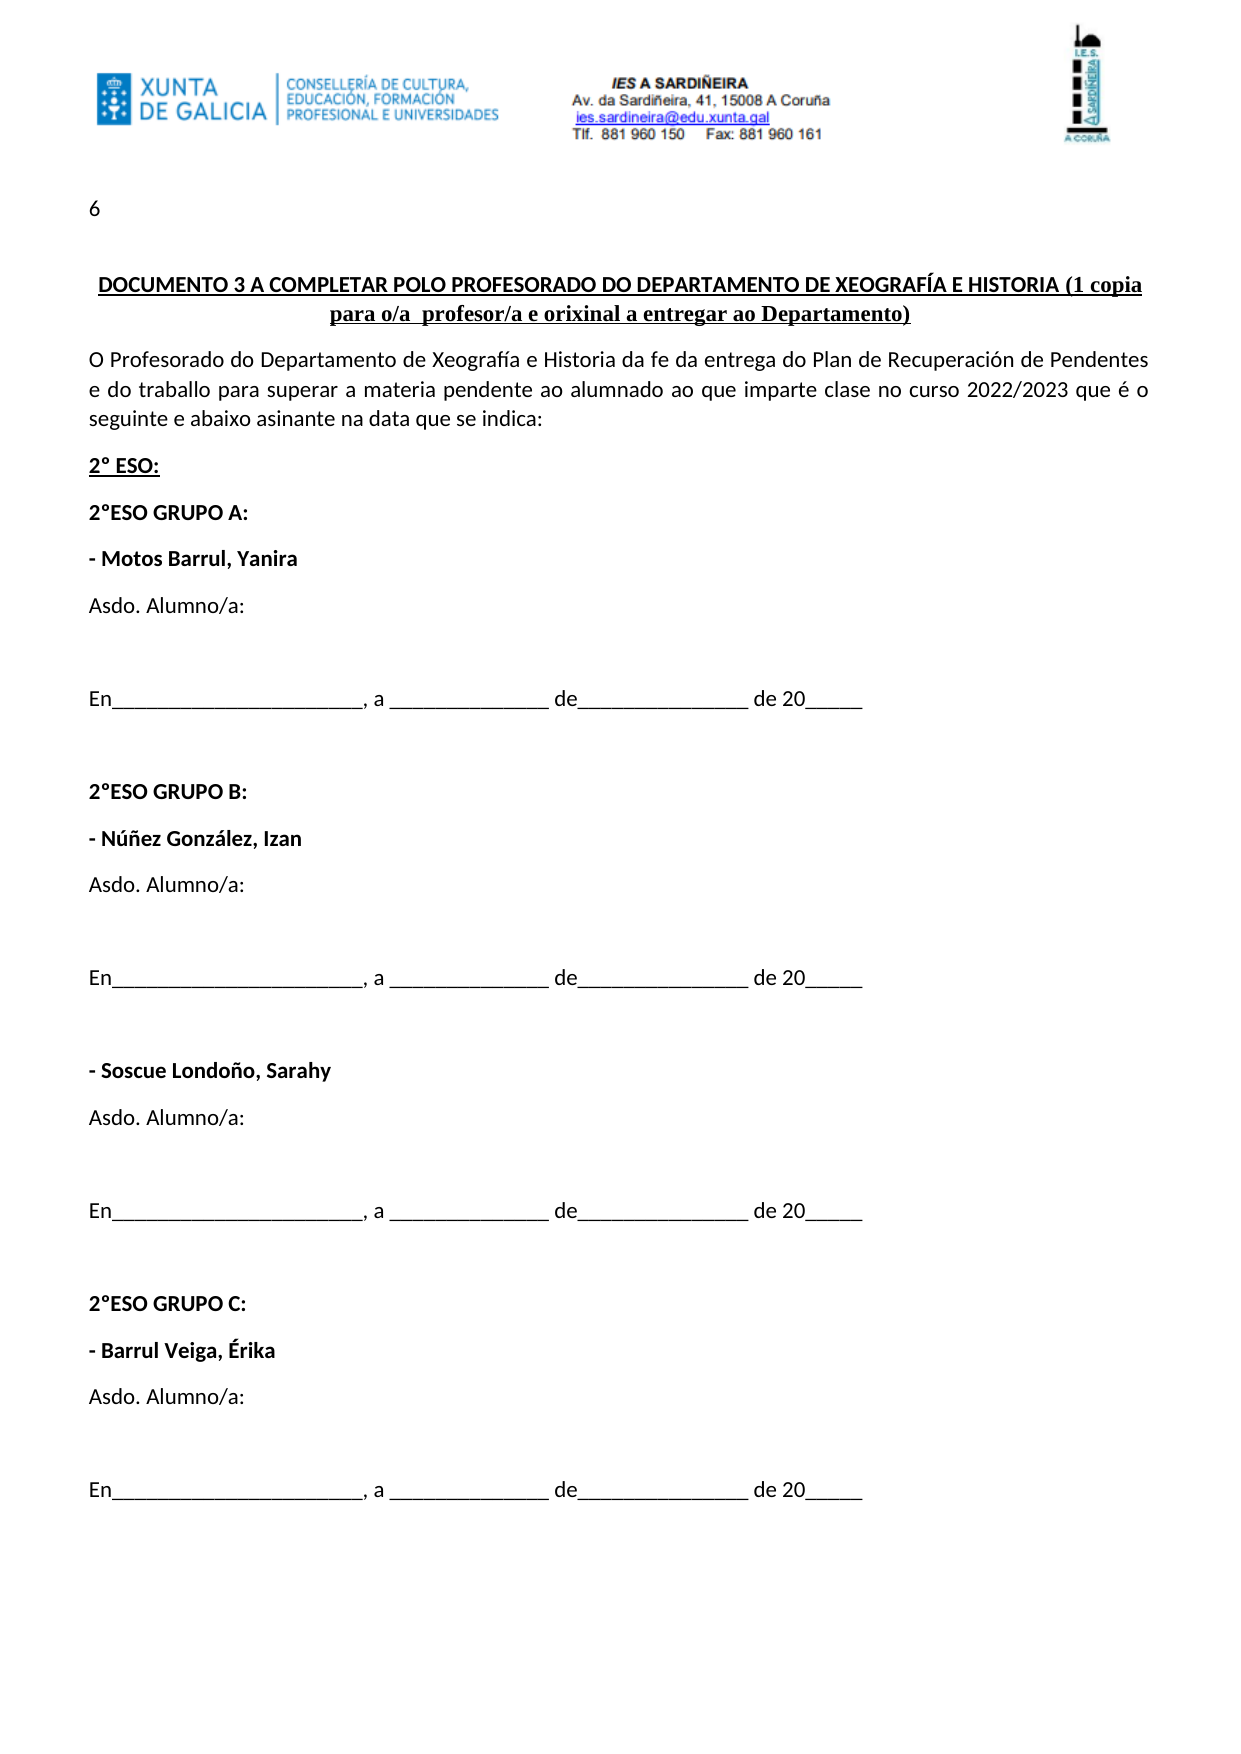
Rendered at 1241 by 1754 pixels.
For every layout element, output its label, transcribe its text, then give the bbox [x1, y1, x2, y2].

text - Soscue Londoño, Sarahy [89, 1056, 1152, 1084]
text Asdo. Alumno/a: [89, 1103, 1152, 1131]
text Asdo. Alumno/a: [89, 1382, 1152, 1410]
text - Motos Barrul, Yanira [89, 544, 1152, 572]
text 2ºESO GRUPO C: [89, 1289, 1152, 1317]
text En______________________, a ______________ de_______________ de 20_____ [89, 1476, 1152, 1503]
text Asdo. Alumno/a: [89, 591, 1152, 619]
text O Profesorado do Departamento de Xeografía e Historia da fe da entrega do Plan de Recuperación de Pendentes e do traballo para superar a materia pendente ao alumnado ao que imparte clase no curso 2022/2023 que é o seguinte e abaixo asinante na data que se indica: [89, 345, 1152, 433]
text En______________________, a ______________ de_______________ de 20_____ [89, 963, 1152, 991]
text En______________________, a ______________ de_______________ de 20_____ [89, 684, 1152, 712]
text En______________________, a ______________ de_______________ de 20_____ [89, 1196, 1152, 1224]
text DOCUMENTO 3 A COMPLETAR POLO PROFESORADO DO DEPARTAMENTO DE XEOGRAFÍA E HISTORIA (1 copia para o/a profesor/a e orixinal a entregar ao Departamento) [89, 270, 1152, 326]
picture [86, 3, 1150, 183]
text 2ºESO GRUPO B: [89, 777, 1152, 805]
text - Barrul Veiga, Érika [89, 1336, 1152, 1364]
text Asdo. Alumno/a: [89, 870, 1152, 898]
text - Núñez González, Izan [89, 824, 1152, 852]
text 2º ESO: [89, 451, 1152, 479]
text 2ºESO GRUPO A: [89, 498, 1152, 526]
